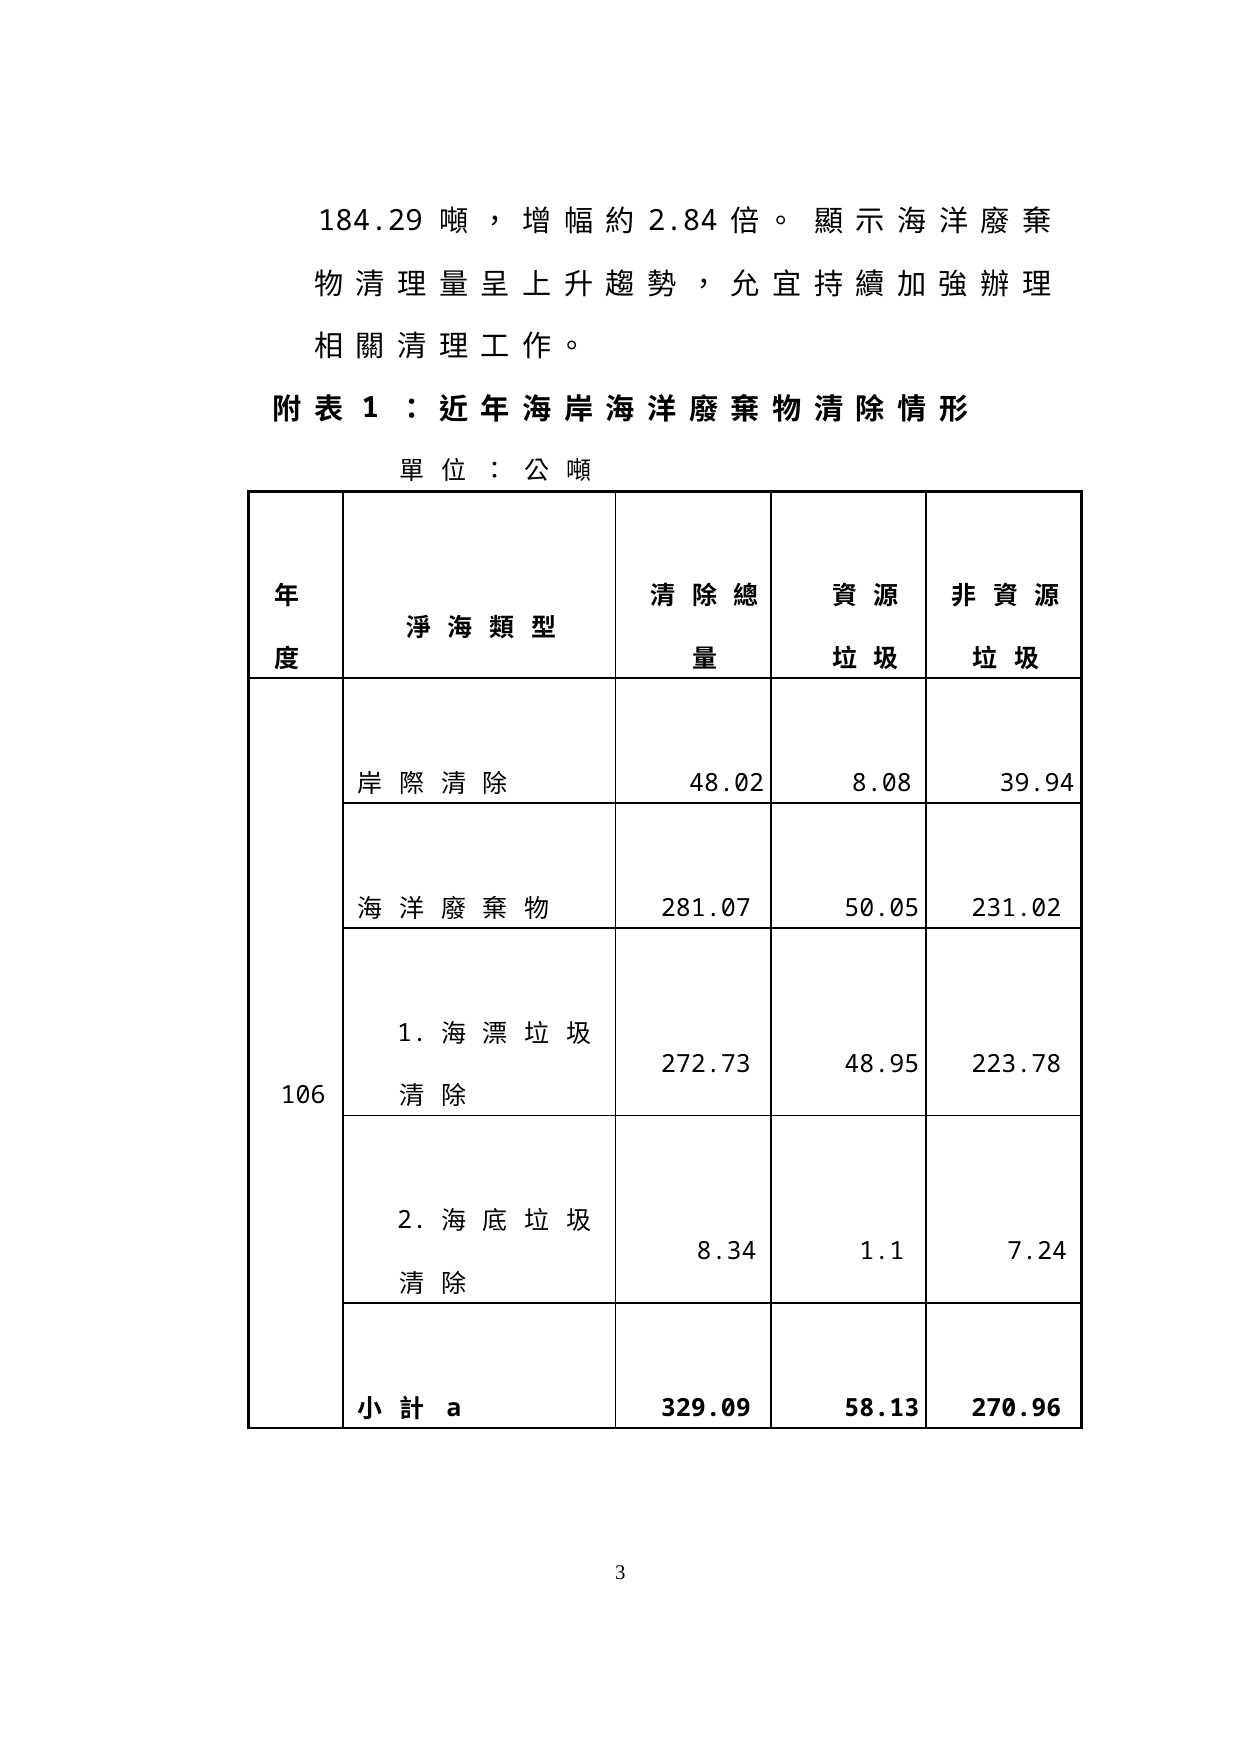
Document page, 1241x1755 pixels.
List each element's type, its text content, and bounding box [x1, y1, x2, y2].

table_cell 58.13 [772, 1304, 925, 1427]
table_cell 329.09 [616, 1304, 770, 1427]
table_cell 39.94 [927, 679, 1080, 802]
table_cell 8.34 [616, 1116, 770, 1302]
table_cell 281.07 [616, 804, 770, 927]
table_cell 2.海底垃圾清除 [344, 1116, 615, 1302]
table_cell 小計a [344, 1304, 615, 1427]
table_header 清除總量 [616, 493, 770, 677]
table_header 淨海類型 [344, 493, 615, 677]
table_cell 海洋廢棄物 [344, 804, 615, 927]
table_cell 1.1 [772, 1116, 925, 1302]
table_cell 50.05 [772, 804, 925, 927]
text 附表1：近年海岸海洋廢棄物清除情形 單位：公噸 [242, 365, 1058, 490]
table_header 年度 [250, 493, 342, 677]
table_cell 7.24 [927, 1116, 1080, 1302]
table_cell 270.96 [927, 1304, 1080, 1427]
table_cell 48.95 [772, 929, 925, 1115]
table_cell 8.08 [772, 679, 925, 802]
table_header 非資源垃圾 [927, 493, 1080, 677]
text 184.29噸，增幅約2.84倍。顯示海洋廢棄物清理量呈上升趨勢，允宜持續加強辦理相關清理工作。 [271, 177, 1058, 365]
table_cell 272.73 [616, 929, 770, 1115]
table_cell 岸際清除 [344, 679, 615, 802]
table_cell 231.02 [927, 804, 1080, 927]
table_cell 106 [250, 679, 342, 1427]
table_cell 1.海漂垃圾清除 [344, 929, 615, 1115]
table_header 資源垃圾 [772, 493, 925, 677]
table_cell 48.02 [616, 679, 770, 802]
table_cell 223.78 [927, 929, 1080, 1115]
